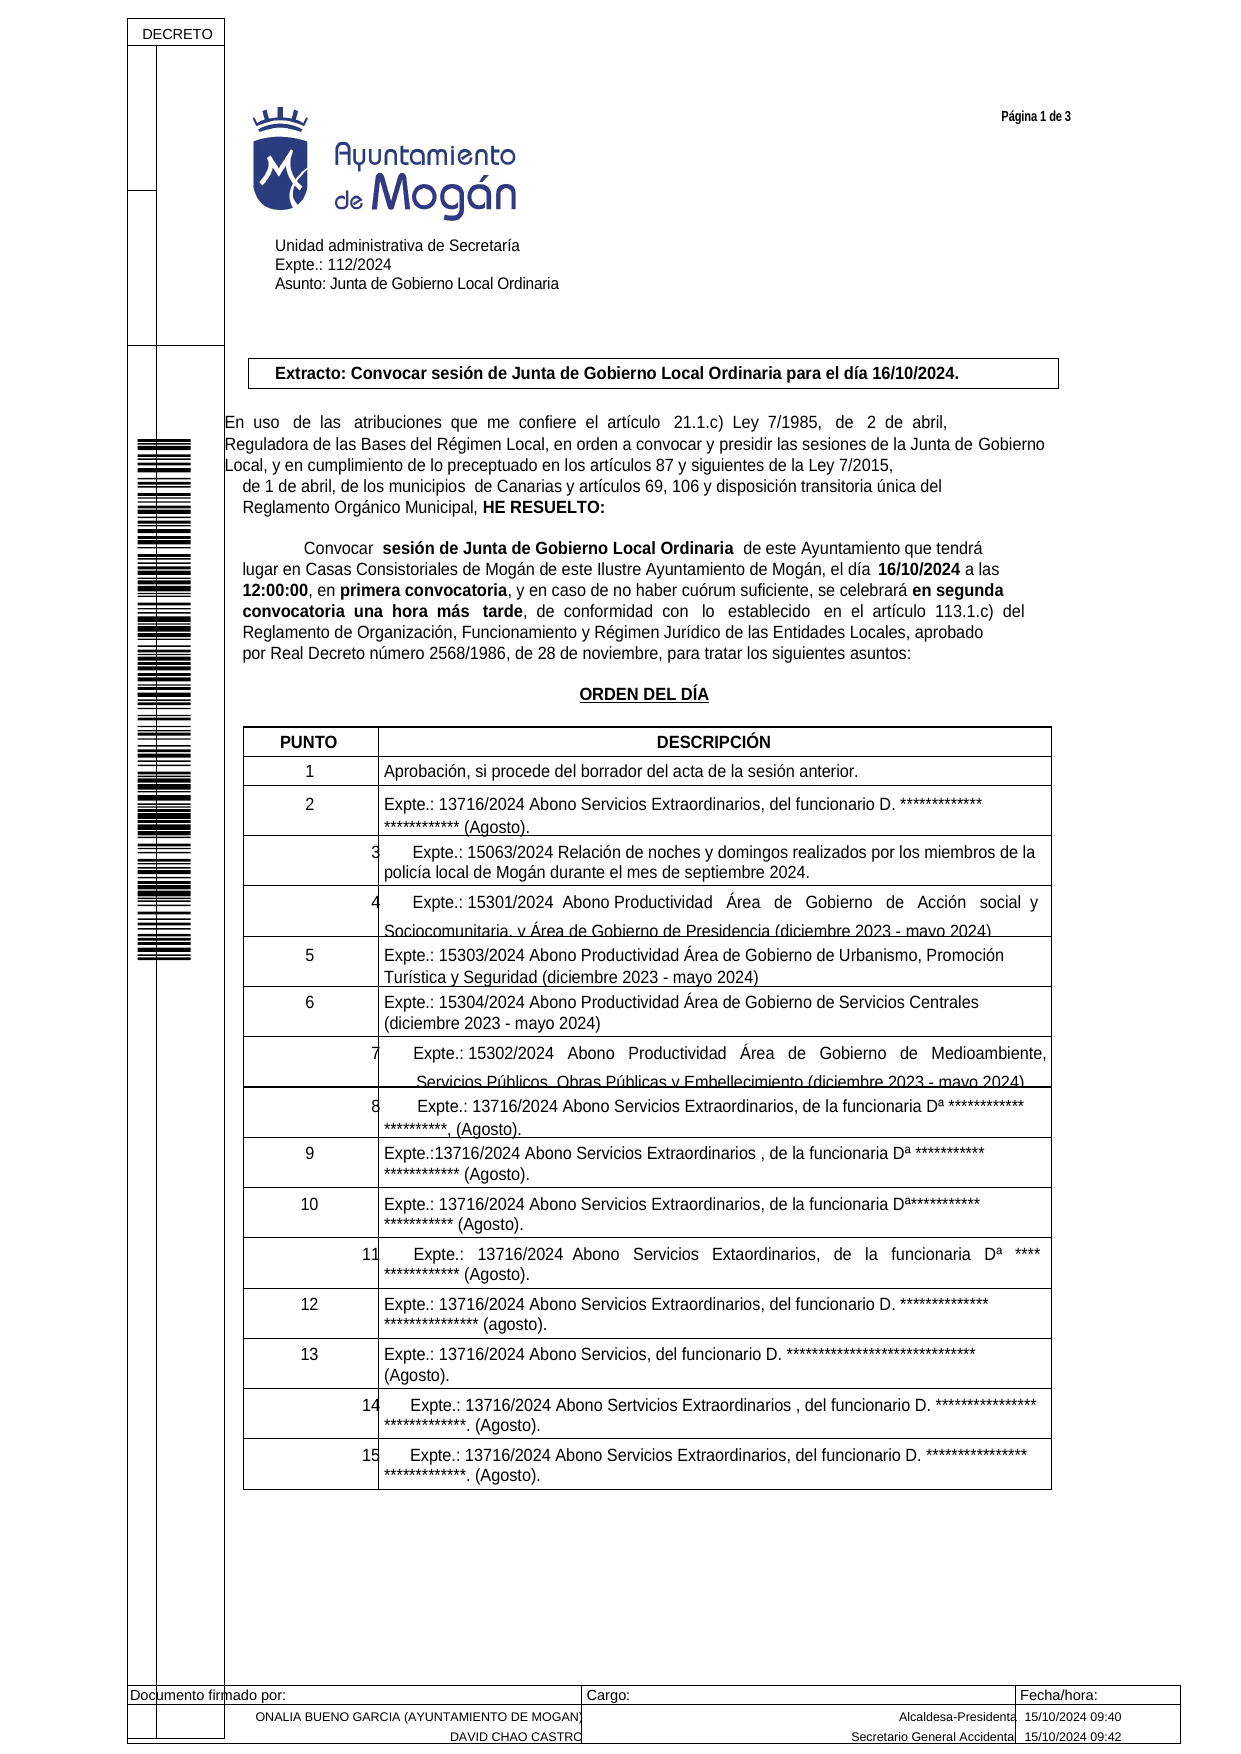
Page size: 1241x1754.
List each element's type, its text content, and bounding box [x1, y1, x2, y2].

table_cell 3 [244, 836, 378, 885]
text Página 1 de 3 [1001, 108, 1188, 124]
table_cell Expte.: 15304/2024 Abono Productividad Área de Gobierno de Servicios Centrales (diciembre 2023 - mayo 2024) [379, 987, 1051, 1036]
table_cell Expte.: 13716/2024 Abono Servicios Extraordinarios, del funcionario D. ************* ************ (Agosto). [379, 786, 1051, 835]
table_cell [128, 191, 156, 344]
table_header DECRETO [128, 19, 224, 44]
text [1059, 363, 1188, 383]
table_cell 2 [244, 786, 378, 835]
table_header Cargo: [582, 1686, 1015, 1704]
table_cell Expte.: 13716/2024 Abono Servicios Extraordinarios, del funcionario D. **************** *************. (Agosto). [379, 1439, 1051, 1488]
text En uso de las atribuciones que me confiere el artículo 21.1.c) Ley 7/1985, de 2 de abril, Reguladora de las Bases del Régimen Local, en orden a convocar y presidir las sesiones de la Junta de Gobierno Local, y en cumplimiento de lo preceptuado en los artículos 87 y siguientes de la Ley 7/2015, [225, 412, 1072, 475]
picture [252, 107, 516, 226]
text por Real Decreto número 2568/1986, de 28 de noviembre, para tratar los siguientes asuntos: [242, 643, 1188, 663]
table_cell Expte.: 13716/2024 Abono Servicios Extaordinarios, de la funcionaria Dª **** ************ (Agosto). [379, 1238, 1051, 1287]
table_cell [128, 346, 156, 1738]
table_cell Expte.: 13716/2024 Abono Servicios Extraordinarios, del funcionario D. ************** *************** (agosto). [379, 1289, 1051, 1338]
table_header DESCRIPCIÓN [379, 728, 1051, 756]
table_cell 11 [244, 1238, 378, 1287]
table_cell ONALIA BUENO GARCIA (AYUNTAMIENTO DE MOGAN) DAVID CHAO CASTRO [128, 1705, 581, 1743]
table_cell Expte.: 13716/2024 Abono Servicios, del funcionario D. ****************************** (Agosto). [379, 1339, 1051, 1388]
table_cell 4 [244, 886, 378, 936]
table_cell Aprobación, si procede del borrador del acta de la sesión anterior. [379, 757, 1051, 785]
table_cell 9 [244, 1138, 378, 1187]
table_cell Alcaldesa-Presidenta Secretario General Accidental [582, 1705, 1015, 1743]
table_cell 14 [244, 1389, 378, 1438]
text 12:00:00, en primera convocatoria, y en caso de no haber cuórum suficiente, se celebrará en segunda convocatoria una hora más tarde, de conformidad con lo establecido en el artículo 113.1.c) del Reglamento de Organización, Funcionamiento y Régimen Jurídico de las Entidades Locales, aprobado [242, 580, 1072, 643]
text Extracto: Convocar sesión de Junta de Gobierno Local Ordinaria para el día 16/10/2024. [275, 363, 1058, 383]
table_cell 13 [244, 1339, 378, 1388]
table_cell Expte.:13716/2024 Abono Servicios Extraordinarios , de la funcionaria Dª *********** ************ (Agosto). [379, 1138, 1051, 1187]
text Asunto: Junta de Gobierno Local Ordinaria [275, 274, 1188, 293]
table_cell Expte.: 15063/2024 Relación de noches y domingos realizados por los miembros de la policía local de Mogán durante el mes de septiembre 2024. [379, 836, 1051, 885]
text ORDEN DEL DÍA [579, 684, 1188, 704]
table_cell 6 [244, 987, 378, 1036]
table_header PUNTO [244, 728, 378, 756]
table_cell [157, 46, 224, 344]
table_header Fecha/hora: [1016, 1686, 1180, 1704]
table_cell Expte.: 15303/2024 Abono Productividad Área de Gobierno de Urbanismo, Promoción Turística y Seguridad (diciembre 2023 - mayo 2024) [379, 937, 1051, 986]
table_cell Expte.: 13716/2024 Abono Servicios Extraordinarios, de la funcionaria Dª ************ **********, (Agosto). [379, 1088, 1051, 1137]
table_cell [157, 346, 224, 1738]
table_cell 8 [244, 1088, 378, 1137]
table_cell Expte.: 13716/2024 Abono Servicios Extraordinarios, de la funcionaria Dª*********** *********** (Agosto). [379, 1188, 1051, 1237]
table_cell 15/10/2024 09:40 15/10/2024 09:42 [1016, 1705, 1180, 1743]
text de 1 de abril, de los municipios de Canarias y artículos 69, 106 y disposición transitoria única del Reglamento Orgánico Municipal, HE RESUELTO: [242, 475, 1072, 517]
table_cell 7 [244, 1037, 378, 1086]
table_cell Expte.: 13716/2024 Abono Sertvicios Extraordinarios , del funcionario D. **************** *************. (Agosto). [379, 1389, 1051, 1438]
table_cell Expte.: 15301/2024 Abono Productividad Área de Gobierno de Acción social y Sociocomunitaria, y Área de Gobierno de Presidencia (diciembre 2023 - mayo 2024) [379, 886, 1051, 936]
table_cell 5 [244, 937, 378, 986]
table_cell Expte.: 15302/2024 Abono Productividad Área de Gobierno de Medioambiente, Servicios Públicos, Obras Públicas y Embellecimiento (diciembre 2023 - mayo 2024) [379, 1037, 1051, 1086]
table_cell 12 [244, 1289, 378, 1338]
text Convocar sesión de Junta de Gobierno Local Ordinaria de este Ayuntamiento que tendrá lugar en Casas Consistoriales de Mogán de este Ilustre Ayuntamiento de Mogán, el día 16/10/2024 a las [242, 538, 1072, 580]
table_cell [128, 46, 156, 190]
table_cell 10 [244, 1188, 378, 1237]
table_header Documento firmado por: [225, 1686, 581, 1704]
table_cell 15 [244, 1439, 378, 1488]
table_cell 1 [244, 757, 378, 785]
text Unidad administrativa de Secretaría Expte.: 112/2024 [275, 236, 682, 274]
